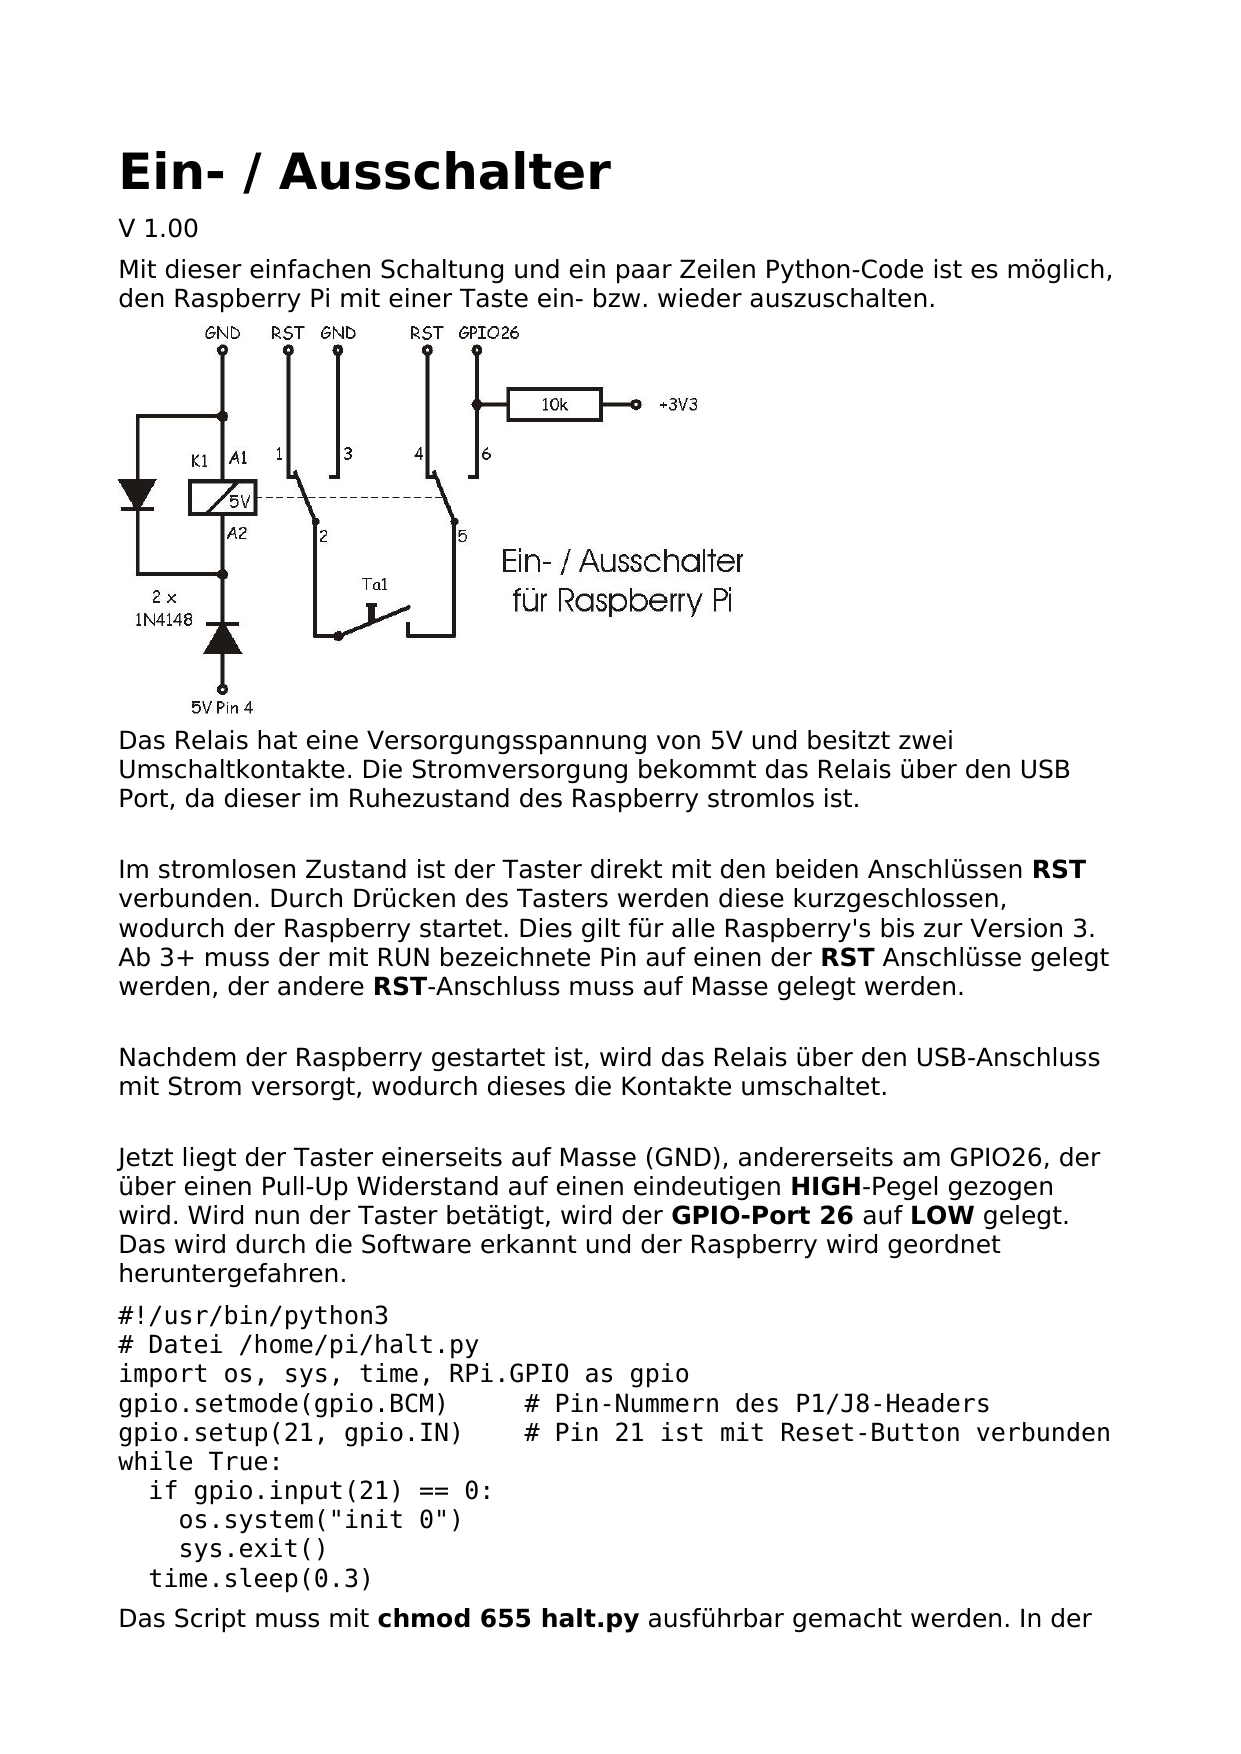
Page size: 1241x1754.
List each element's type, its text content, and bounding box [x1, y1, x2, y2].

text #!/usr/bin/python3 # Datei /home/pi/halt.py import os, sys, time, RPi.GPIO as gpio gpio.setmode(gpio.BCM) # Pin-Nummern des P1/J8-Headers gpio.setup(21, gpio.IN) # Pin 21 ist mit Reset-Button verbunden while True: if gpio.input(21) == 0: os.system("init 0") sys.exit() time.sleep(0.3) [118, 1301, 1122, 1593]
text Nachdem der Raspberry gestartet ist, wird das Relais über den USB-Anschluss mit Strom versorgt, wodurch dieses die Kontakte umschaltet. [118, 1043, 1122, 1130]
text Im stromlosen Zustand ist der Taster direkt mit den beiden Anschlüssen RST verbunden. Durch Drücken des Tasters werden diese kurzgeschlossen, wodurch der Raspberry startet. Dies gilt für alle Raspberry's bis zur Version 3. Ab 3+ muss der mit RUN bezeichnete Pin auf einen der RST Anschlüsse gelegt werden, der andere RST-Anschluss muss auf Masse gelegt werden. [118, 855, 1122, 1030]
subtitle Ein- / Ausschalter [118, 143, 1122, 201]
text Das Relais hat eine Versorgungsspannung von 5V und besitzt zwei Umschaltkontakte. Die Stromversorgung bekommt das Relais über den USB Port, da dieser im Ruhezustand des Raspberry stromlos ist. [118, 726, 1122, 843]
text Jetzt liegt der Taster einerseits auf Masse (GND), andererseits am GPIO26, der über einen Pull-Up Widerstand auf einen eindeutigen HIGH-Pegel gezogen wird. Wird nun der Taster betätigt, wird der GPIO-Port 26 auf LOW gelegt. Das wird durch die Software erkannt und der Raspberry wird geordnet heruntergefahren. [118, 1143, 1122, 1289]
text Das Script muss mit chmod 655 halt.py ausführbar gemacht werden. In der [118, 1605, 1122, 1634]
picture [118, 326, 744, 714]
text V 1.00 [118, 214, 1122, 243]
text Mit dieser einfachen Schaltung und ein paar Zeilen Python-Code ist es möglich, den Raspberry Pi mit einer Taste ein- bzw. wieder auszuschalten. [118, 256, 1122, 314]
